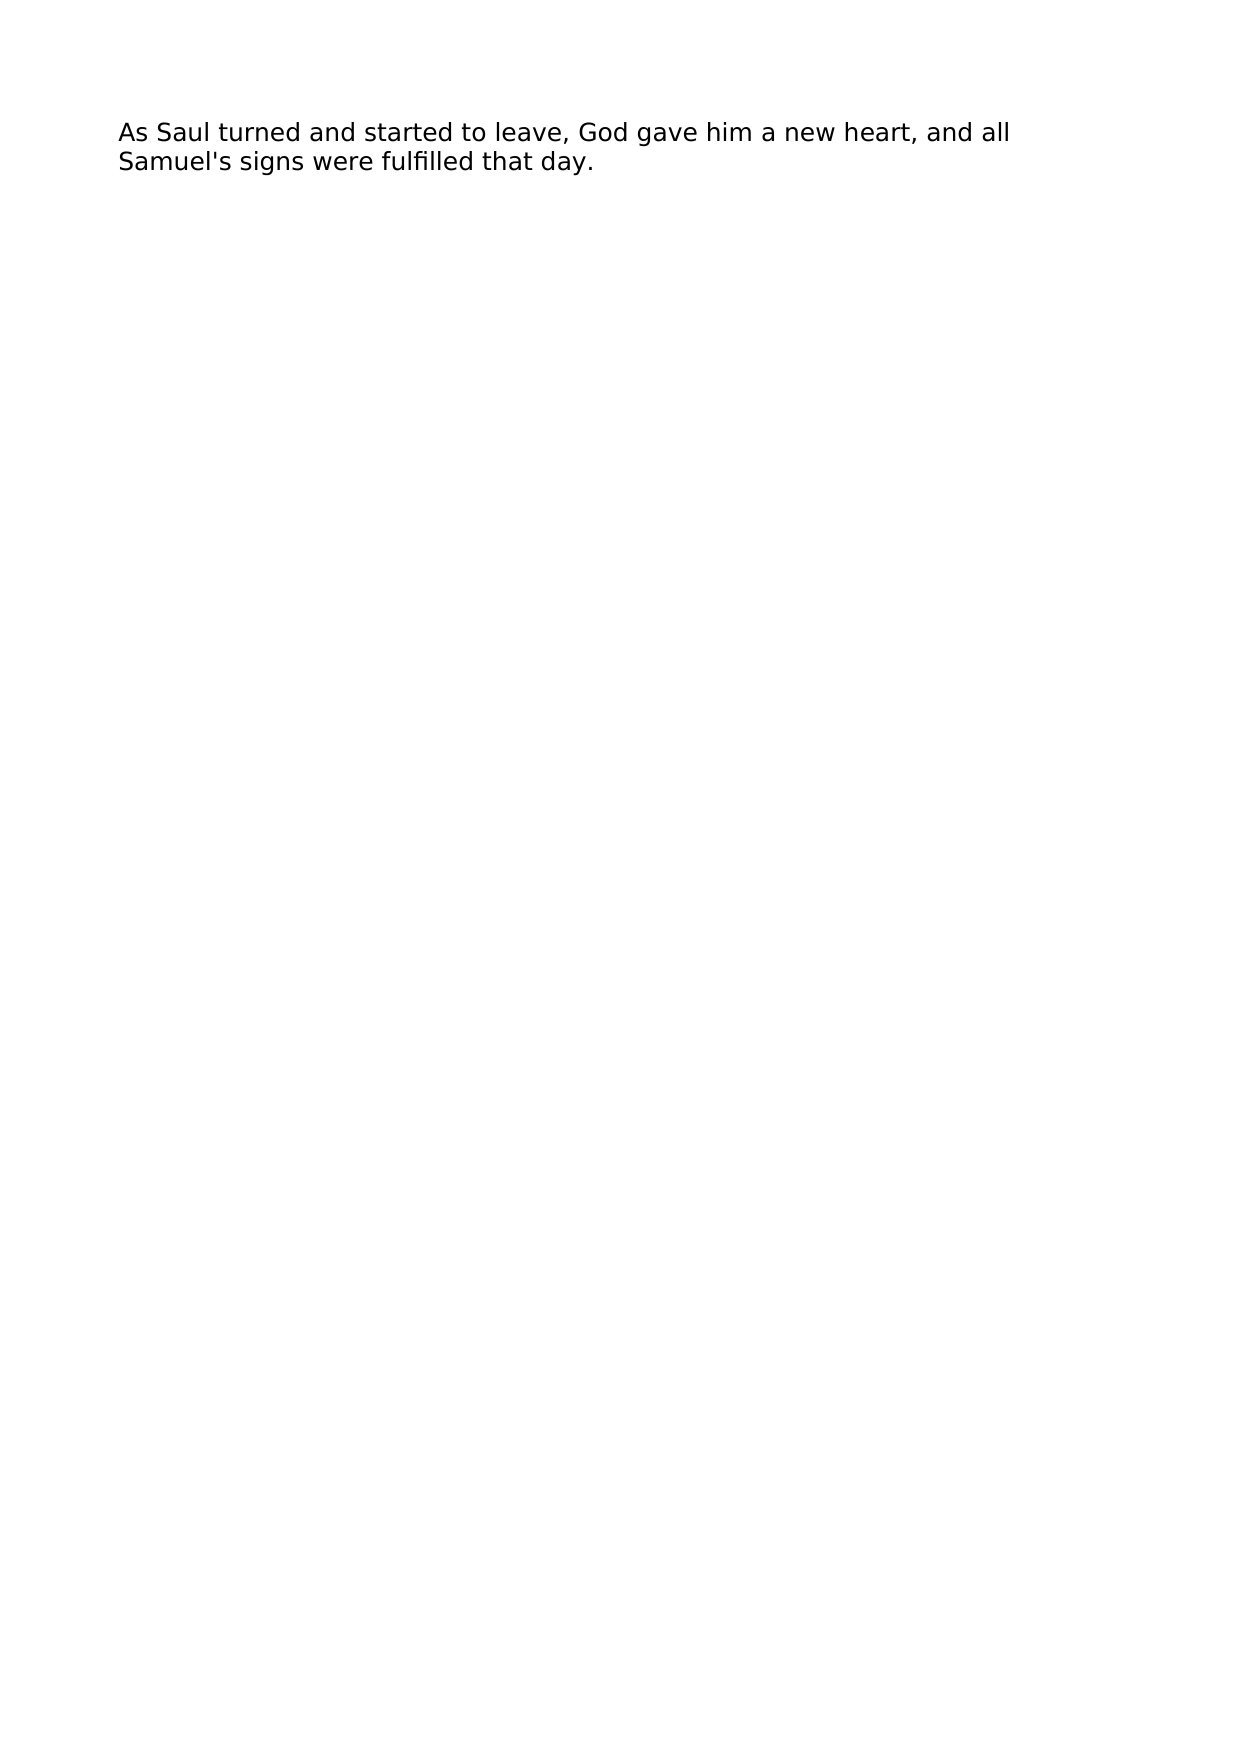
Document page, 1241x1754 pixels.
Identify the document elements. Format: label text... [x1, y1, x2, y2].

text As Saul turned and started to leave, God gave him a new heart, and all Samuel's signs were fulfilled that day. [118, 118, 1122, 176]
